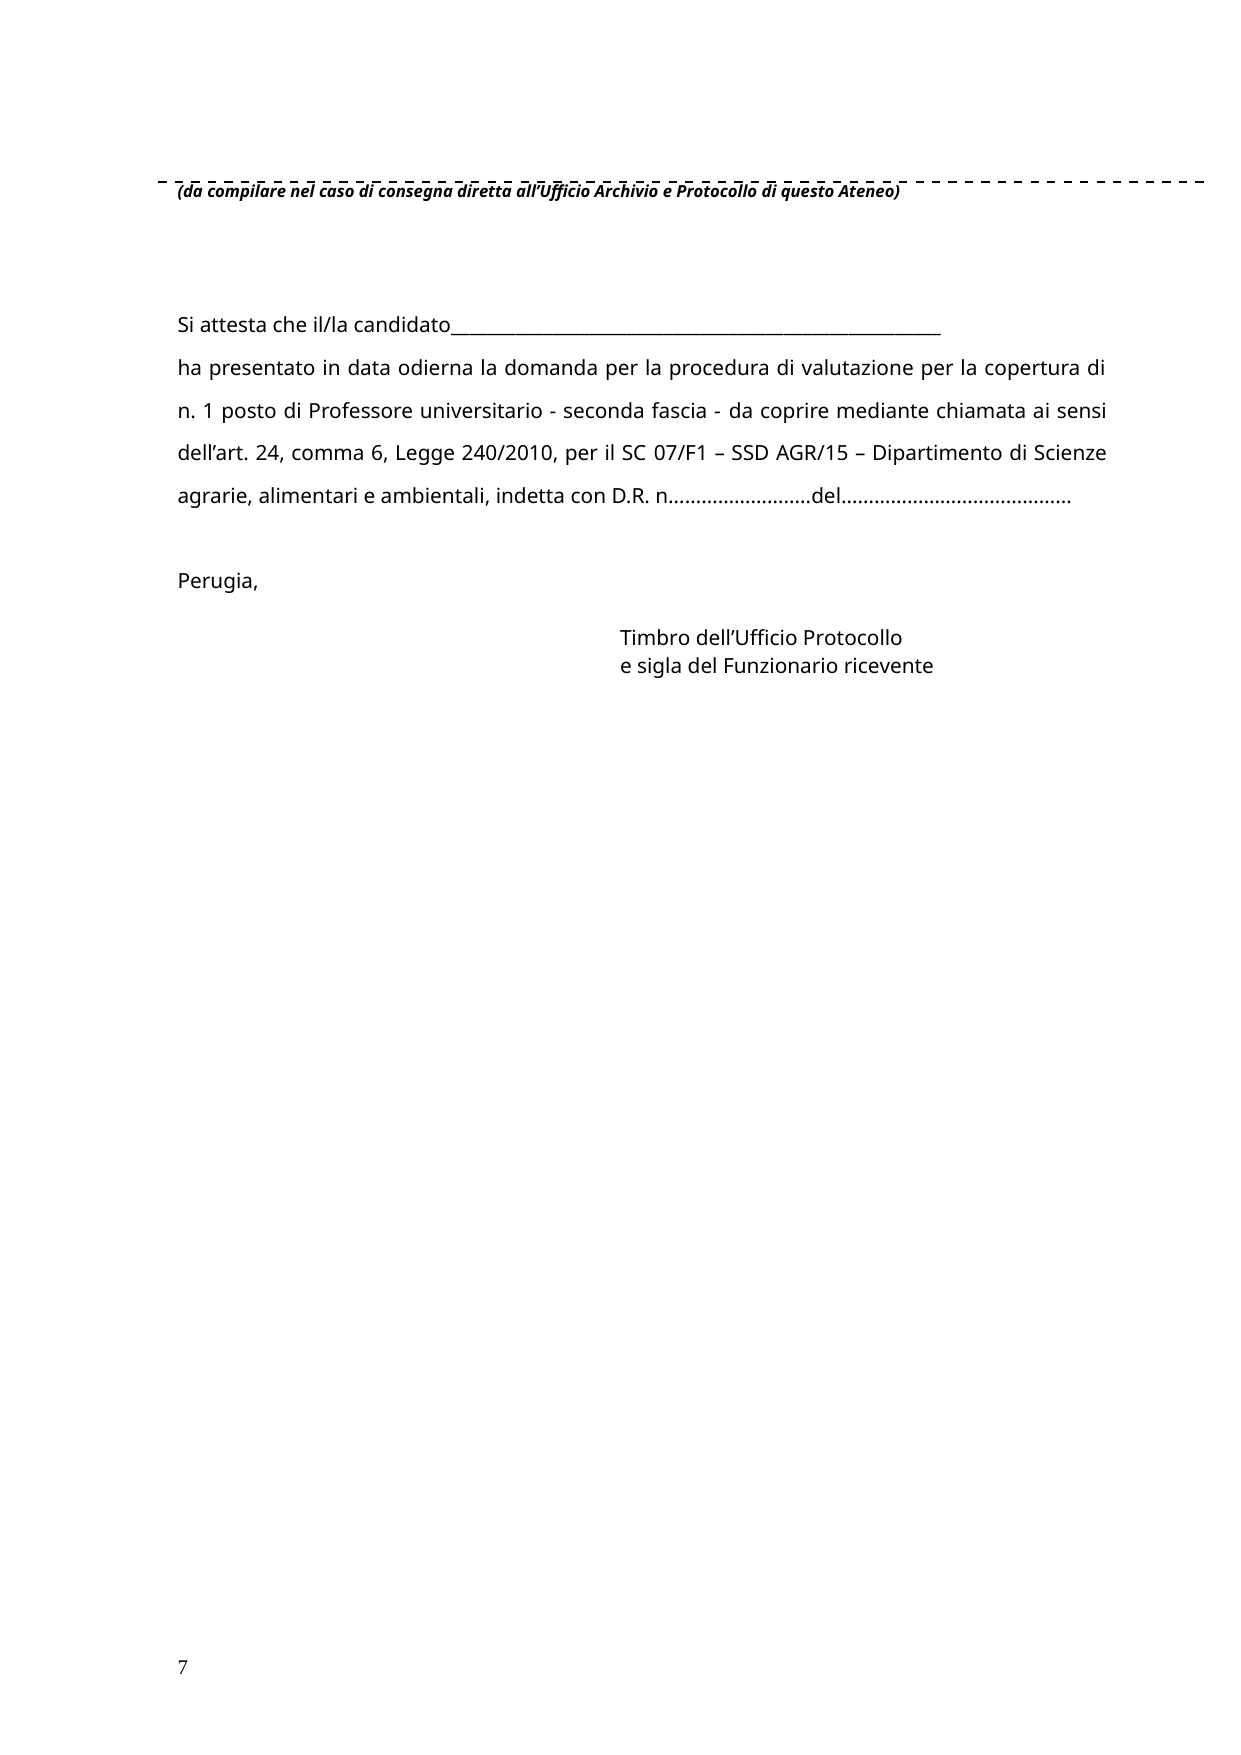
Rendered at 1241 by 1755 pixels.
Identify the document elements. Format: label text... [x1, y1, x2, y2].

text ha presentato in data odierna la domanda per la procedura di valutazione per la copertura di n. 1 posto di Professore universitario - seconda fascia - da coprire mediante chiamata ai sensi dell’art. 24, comma 6, Legge 240/2010, per il SC 07/F1 – SSD AGR/15 – Dipartimento di Scienze agrarie, alimentari e ambientali, indetta con D.R. n……………………..del…………………………………... [177, 353, 1107, 509]
text Timbro dell’Ufficio Protocollo [177, 623, 1107, 651]
text Perugia, [177, 566, 1107, 594]
text e sigla del Funzionario ricevente [177, 651, 1107, 680]
text Si attesta che il/la candidato_____________________________________________________ [177, 311, 1107, 339]
text (da compilare nel caso di consegna diretta all’Ufficio Archivio e Protocollo di questo Ateneo) [177, 180, 1107, 203]
